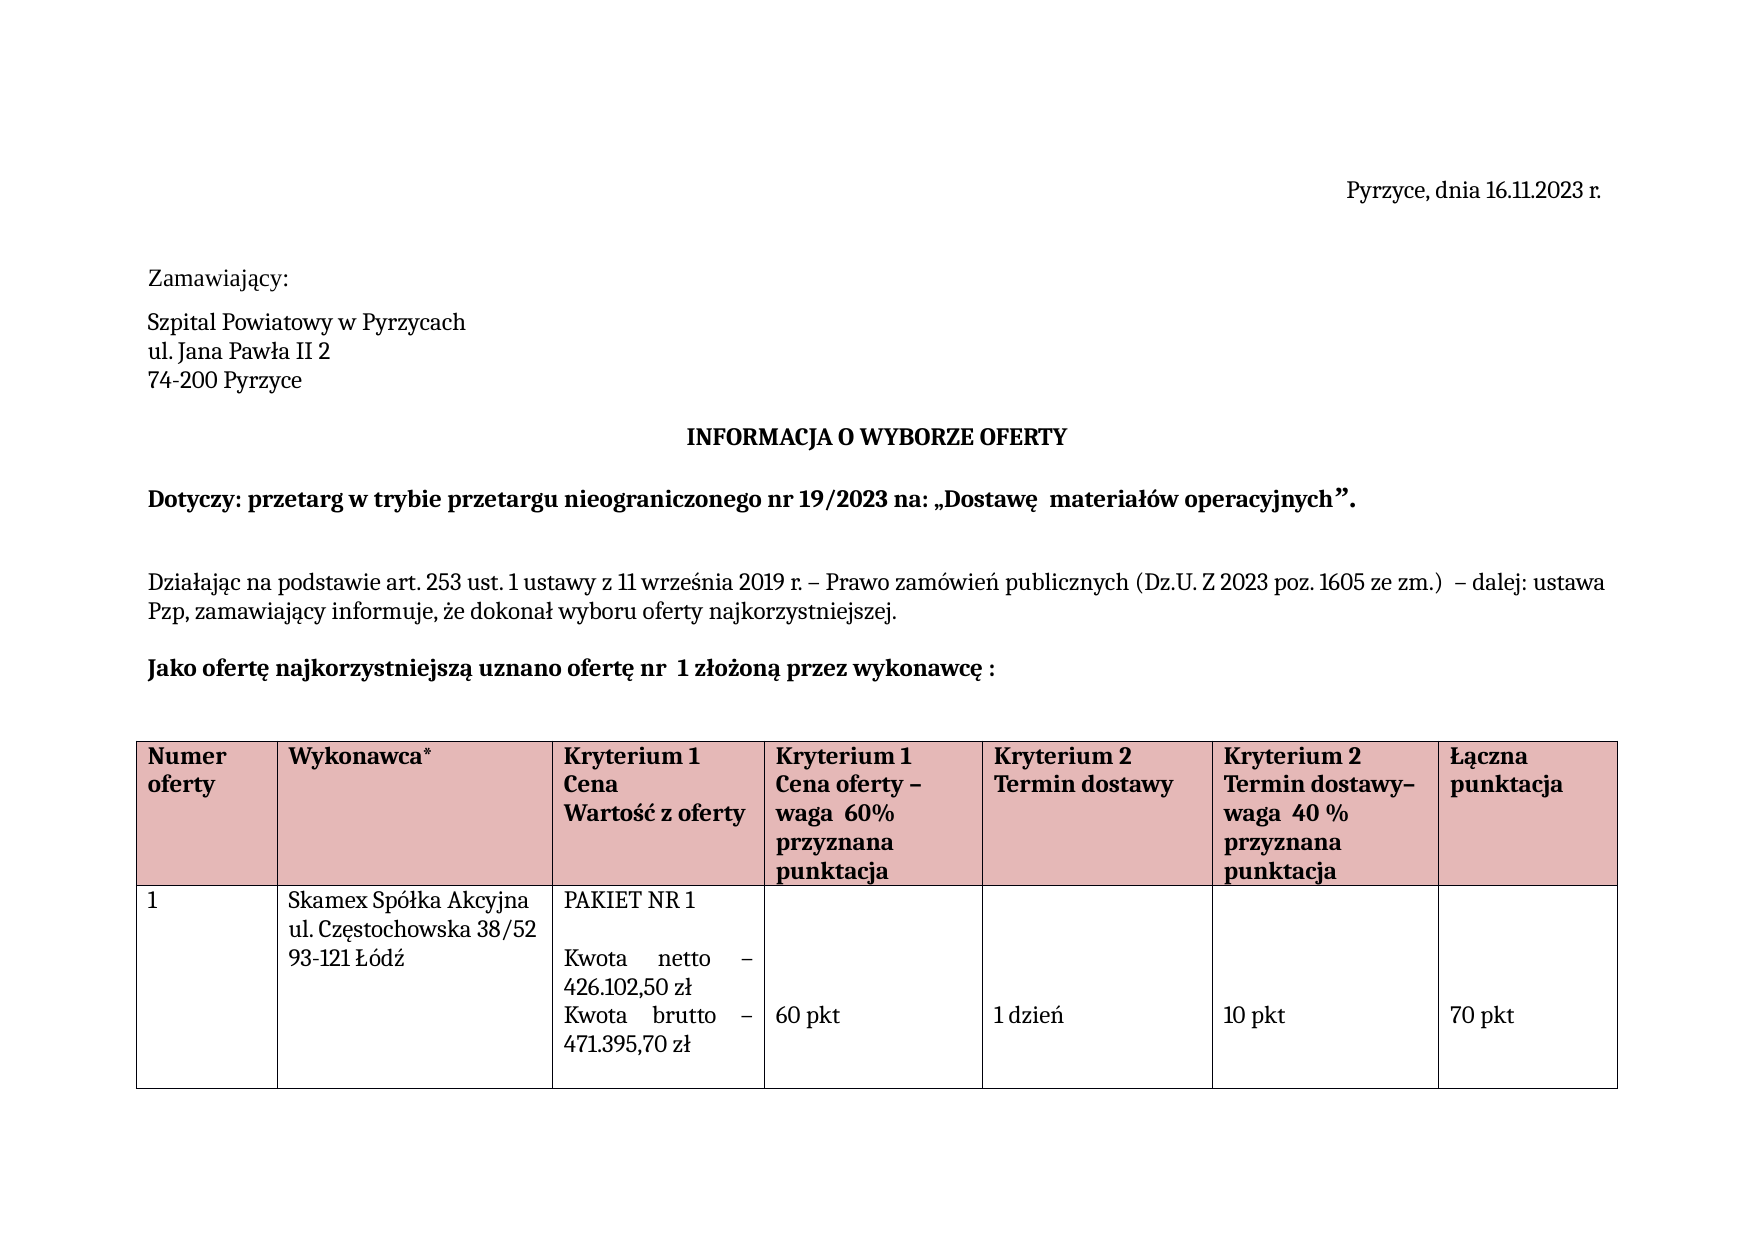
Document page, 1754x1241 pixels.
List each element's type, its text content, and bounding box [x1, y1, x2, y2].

table_cell PAKIET NR 1 Kwota netto – 426.102,50 zł Kwota brutto – 471.395,70 zł [553, 886, 764, 1088]
text Działając na podstawie art. 253 ust. 1 ustawy z 11 września 2019 r. – Prawo zamówień publicznych (Dz.U. Z 2023 poz. 1605 ze zm.) – dalej: ustawa Pzp, zamawiający informuje, że dokonał wyboru oferty najkorzystniejszej. [148, 568, 1606, 626]
text INFORMACJA O WYBORZE OFERTY [148, 423, 1606, 452]
table_header Łączna punktacja [1439, 742, 1617, 885]
table_cell 70 pkt [1439, 886, 1617, 1088]
text 74-200 Pyrzyce [148, 366, 1606, 394]
table_header Numer oferty [137, 742, 277, 885]
table_header Kryterium 1 Cena oferty – waga 60% przyznana punktacja [765, 742, 982, 885]
text Pyrzyce, dnia 16.11.2023 r. [118, 176, 1606, 205]
table_header Kryterium 2 Termin dostawy [983, 742, 1212, 885]
text Dotyczy: przetarg w trybie przetargu nieograniczonego nr 19/2023 na: „Dostawę materiałów operacyjnych”. [148, 481, 1606, 514]
table_header Kryterium 1 Cena Wartość z oferty [553, 742, 764, 885]
text Jako ofertę najkorzystniejszą uznano ofertę nr 1 złożoną przez wykonawcę : [148, 654, 1606, 683]
table_header Kryterium 2 Termin dostawy– waga 40 % przyznana punktacja [1213, 742, 1438, 885]
table_header Wykonawca* [278, 742, 552, 885]
table_cell 1 dzień [983, 886, 1212, 1088]
text Zamawiający: [148, 263, 1606, 291]
table_cell Skamex Spółka Akcyjna ul. Częstochowska 38/52 93-121 Łódź [278, 886, 552, 1088]
text ul. Jana Pawła II 2 [148, 337, 1606, 366]
table_cell 60 pkt [765, 886, 982, 1088]
text Szpital Powiatowy w Pyrzycach [148, 308, 1606, 337]
table_cell 10 pkt [1213, 886, 1438, 1088]
table_cell 1 [137, 886, 277, 1088]
